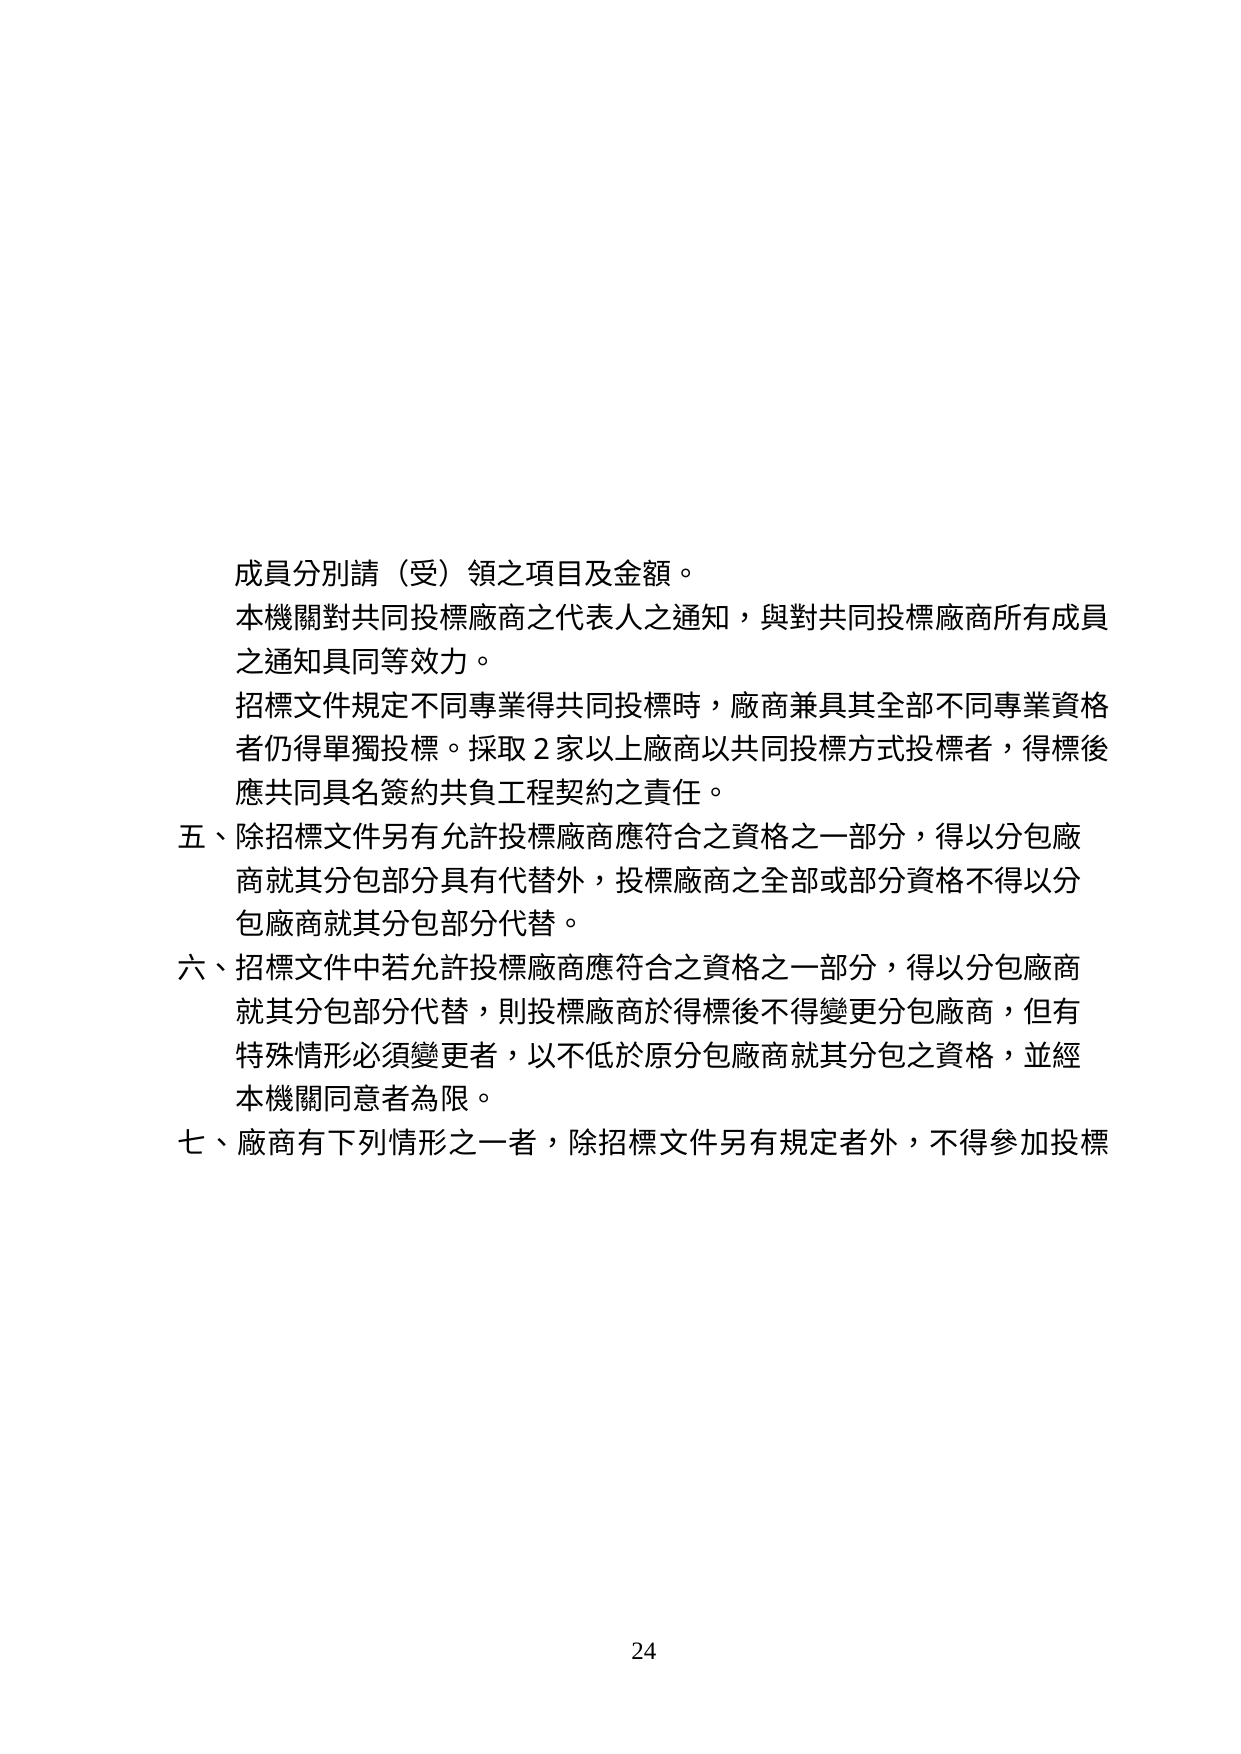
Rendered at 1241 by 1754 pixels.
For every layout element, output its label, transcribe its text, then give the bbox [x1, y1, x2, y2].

text 七、廠商有下列情形之一者，除招標文件另有規定者外，不得參加投標、作為決標對象或分包廠商；如屬第（六）款至第（十）款情形之一者，亦不得協助投標廠商： [177, 1118, 1110, 1162]
text 六、招標文件中若允許投標廠商應符合之資格之一部分，得以分包廠商就其分包部分代替，則投標廠商於得標後不得變更分包廠商，但有特殊情形必須變更者，以不低於原分包廠商就其分包之資格，並經本機關同意者為限。 [177, 943, 1110, 1118]
text 五、除招標文件另有允許投標廠商應符合之資格之一部分，得以分包廠商就其分包部分具有代替外，投標廠商之全部或部分資格不得以分包廠商就其分包部分代替。 [177, 812, 1110, 943]
text 招標文件規定不同專業得共同投標時，廠商兼具其全部不同專業資格者仍得單獨投標。採取2家以上廠商以共同投標方式投標者，得標後應共同具名簽約共負工程契約之責任。 [235, 681, 1110, 812]
text 成員分別請（受）領之項目及金額。 [234, 550, 1110, 593]
text 本機關對共同投標廠商之代表人之通知，與對共同投標廠商所有成員之通知具同等效力。 [235, 593, 1110, 681]
